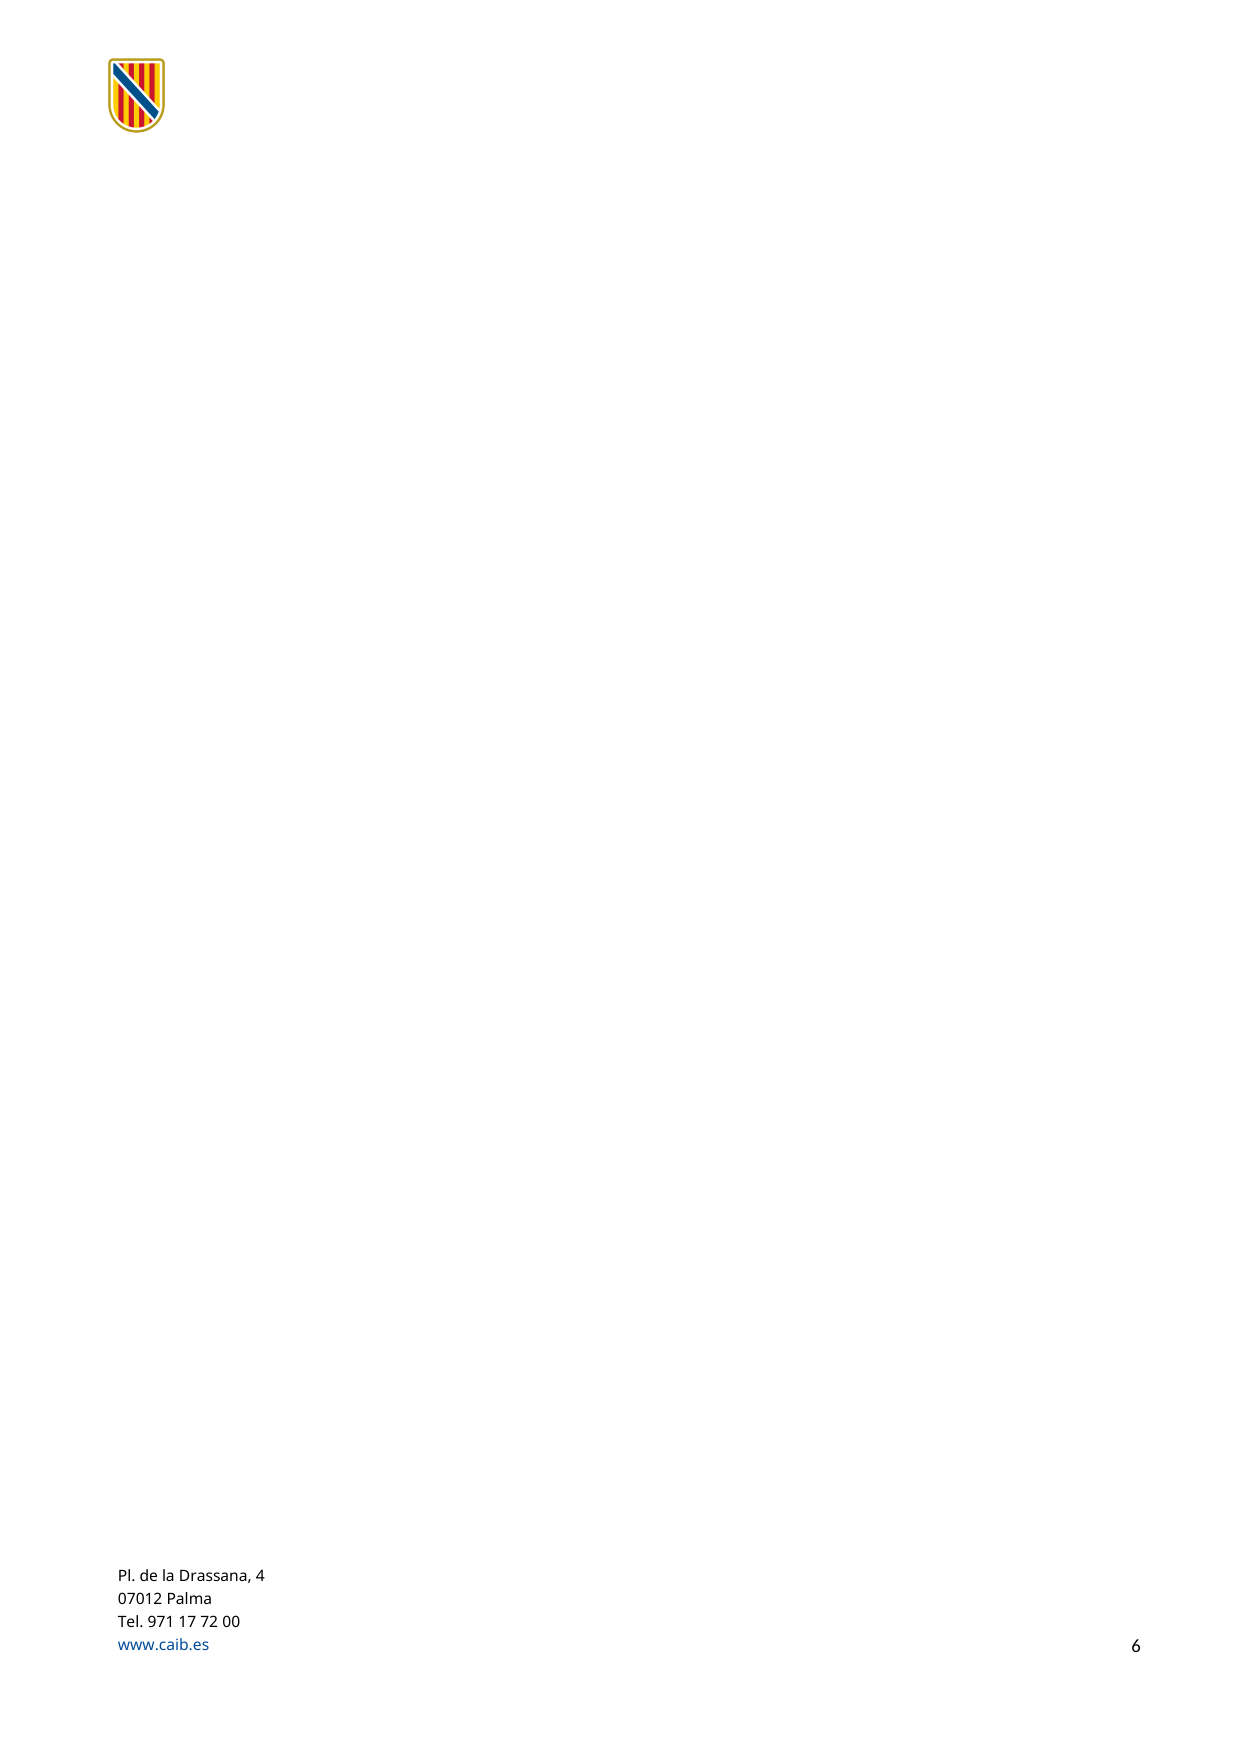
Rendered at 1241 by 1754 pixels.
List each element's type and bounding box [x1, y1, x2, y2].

picture [90, 30, 183, 161]
